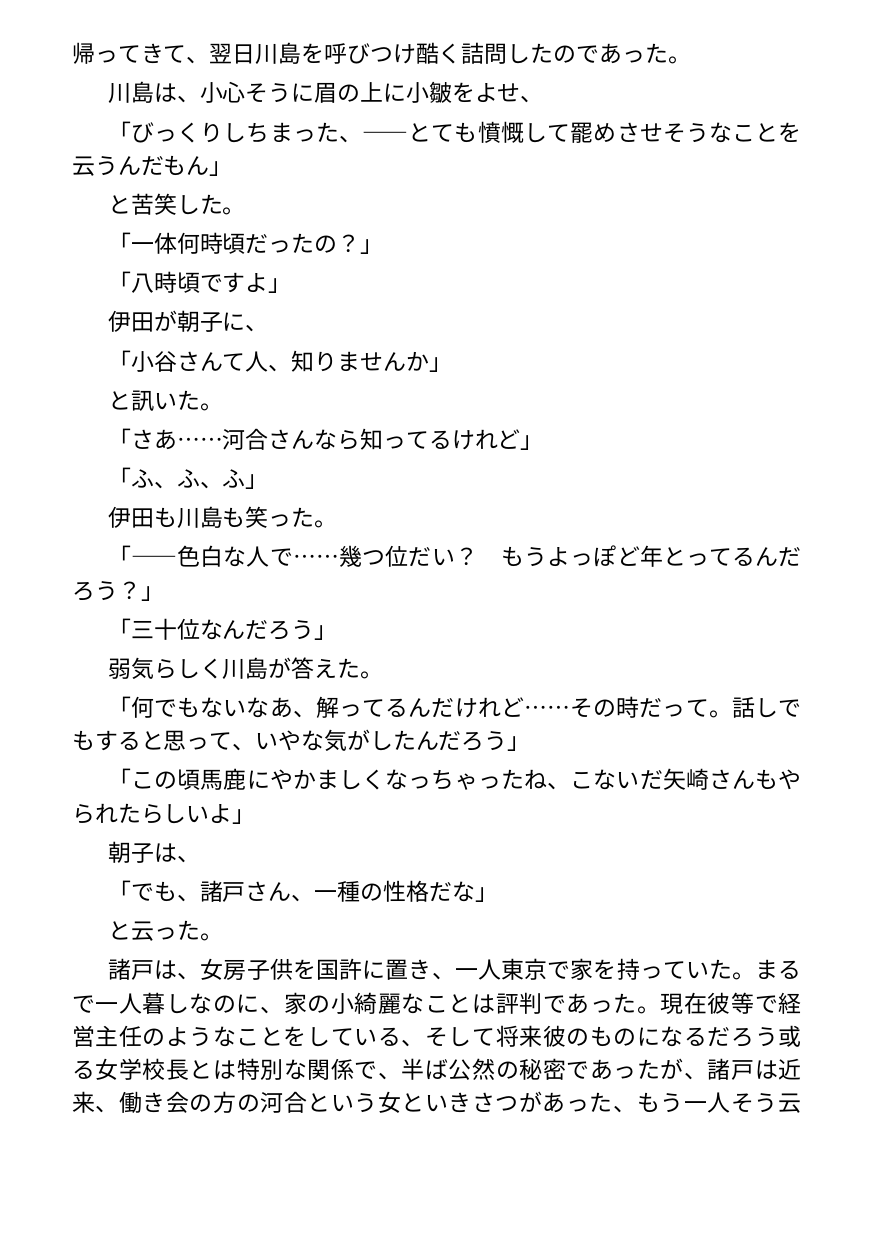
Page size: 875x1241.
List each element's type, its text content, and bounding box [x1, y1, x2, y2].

text 川島は、小心そうに眉の上に小皺をよせ、 [72, 75, 802, 108]
text 弱気らしく川島が答えた。 [72, 651, 802, 684]
text 「八時頃ですよ」 [72, 265, 802, 298]
text 諸戸は、女房子供を国許に置き、一人東京で家を持っていた。まるで一人暮しなのに、家の小綺麗なことは評判であった。現在彼等で経営主任のようなことをしている、そして将来彼のものになるだろう或る女学校長とは特別な関係で、半ば公然の秘密であったが、諸戸は近来、働き会の方の河合という女といきさつがあった、もう一人そう云 [72, 952, 802, 1118]
text と訊いた。 [72, 383, 802, 416]
text 「でも、諸戸さん、一種の性格だな」 [72, 874, 802, 907]
text 「ふ、ふ、ふ」 [72, 461, 802, 494]
text 「――色白な人で……幾つ位だい？ もうよっぽど年とってるんだろう？」 [72, 539, 802, 606]
text 帰ってきて、翌日川島を呼びつけ酷く詰問したのであった。 [72, 36, 802, 69]
text 「小谷さんて人、知りませんか」 [72, 343, 802, 377]
text 「びっくりしちまった、――とても憤慨して罷めさせそうなことを云うんだもん」 [72, 114, 802, 181]
text 「さあ……河合さんなら知ってるけれど」 [72, 422, 802, 455]
text 「この頃馬鹿にやかましくなっちゃったね、こないだ矢崎さんもやられたらしいよ」 [72, 762, 802, 829]
text 伊田が朝子に、 [72, 304, 802, 337]
text 「一体何時頃だったの？」 [72, 226, 802, 259]
text 「三十位なんだろう」 [72, 612, 802, 645]
text 伊田も川島も笑った。 [72, 500, 802, 533]
text 「何でもないなあ、解ってるんだけれど……その時だって。話しでもすると思って、いやな気がしたんだろう」 [72, 690, 802, 756]
text 朝子は、 [72, 835, 802, 868]
text と云った。 [72, 913, 802, 946]
text と苦笑した。 [72, 187, 802, 220]
